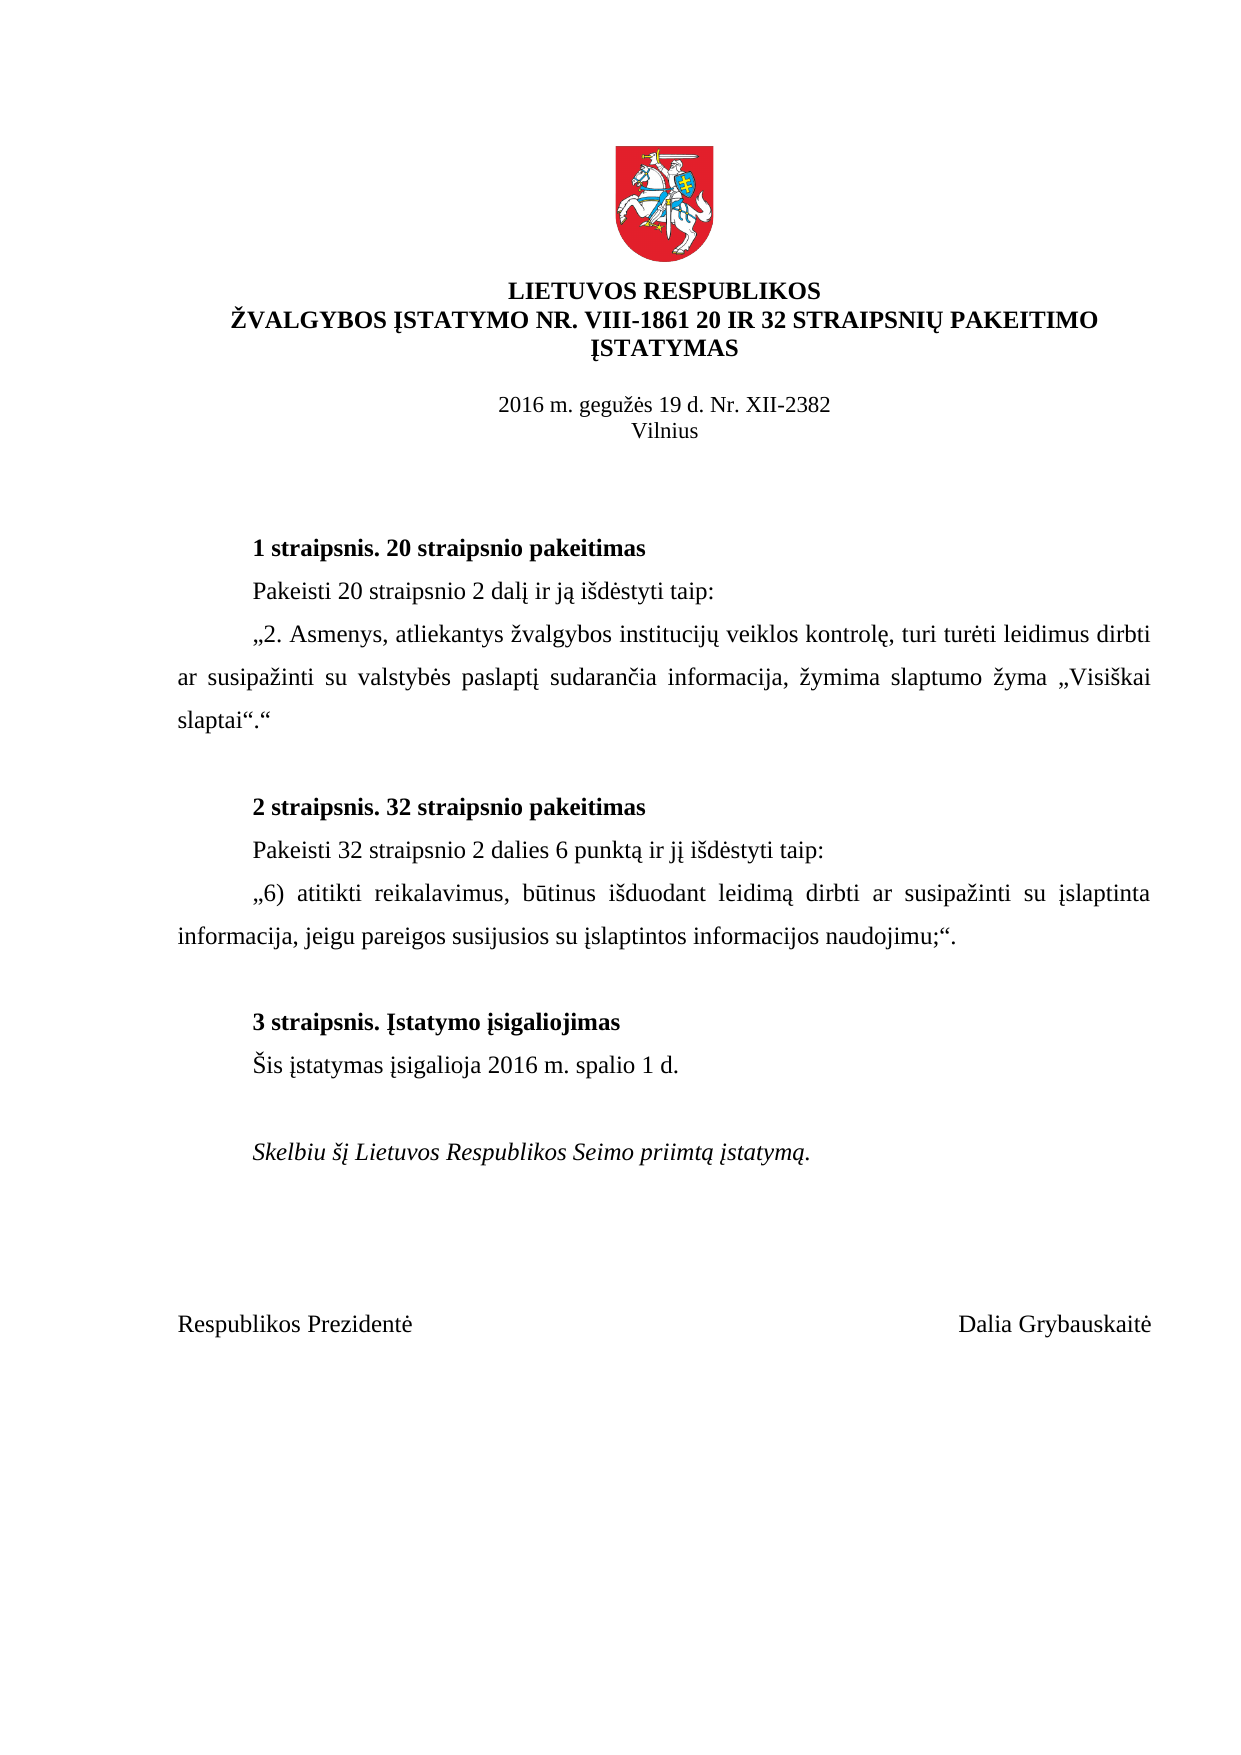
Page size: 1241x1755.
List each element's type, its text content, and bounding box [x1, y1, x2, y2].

text ĮSTATYMAS [177, 333, 1152, 362]
text 1 straipsnis. 20 straipsnio pakeitimas [177, 533, 1152, 562]
text Skelbiu šį Lietuvos Respublikos Seimo priimtą įstatymą. [177, 1137, 1152, 1165]
text 3 straipsnis. Įstatymo įsigaliojimas [177, 1007, 1152, 1036]
text Respublikos Prezidentė Dalia Grybauskaitė [177, 1309, 1152, 1338]
text Vilnius [177, 417, 1152, 444]
text „2. Asmenys, atliekantys žvalgybos institucijų veiklos kontrolę, turi turėti leidimus dirbti ar susipažinti su valstybės paslaptį sudarančia informacija, žymima slaptumo žyma „Visiškai slaptai“.“ [177, 619, 1152, 734]
text 2 straipsnis. 32 straipsnio pakeitimas [177, 792, 1152, 820]
text „6) atitikti reikalavimus, būtinus išduodant leidimą dirbti ar susipažinti su įslaptinta informacija, jeigu pareigos susijusios su įslaptintos informacijos naudojimu;“. [177, 878, 1152, 950]
text LIETUVOS RESPUBLIKOS [177, 276, 1152, 305]
text ŽVALGYBOS ĮSTATYMO NR. VIII-1861 20 IR 32 STRAIPSNIŲ PAKEITIMO [177, 305, 1152, 333]
text 2016 m. gegužės 19 d. Nr. XII-2382 [177, 391, 1152, 417]
text Šis įstatymas įsigalioja 2016 m. spalio 1 d. [177, 1050, 1152, 1079]
text Pakeisti 20 straipsnio 2 dalį ir ją išdėstyti taip: [177, 576, 1152, 605]
text Pakeisti 32 straipsnio 2 dalies 6 punktą ir jį išdėstyti taip: [177, 835, 1152, 863]
